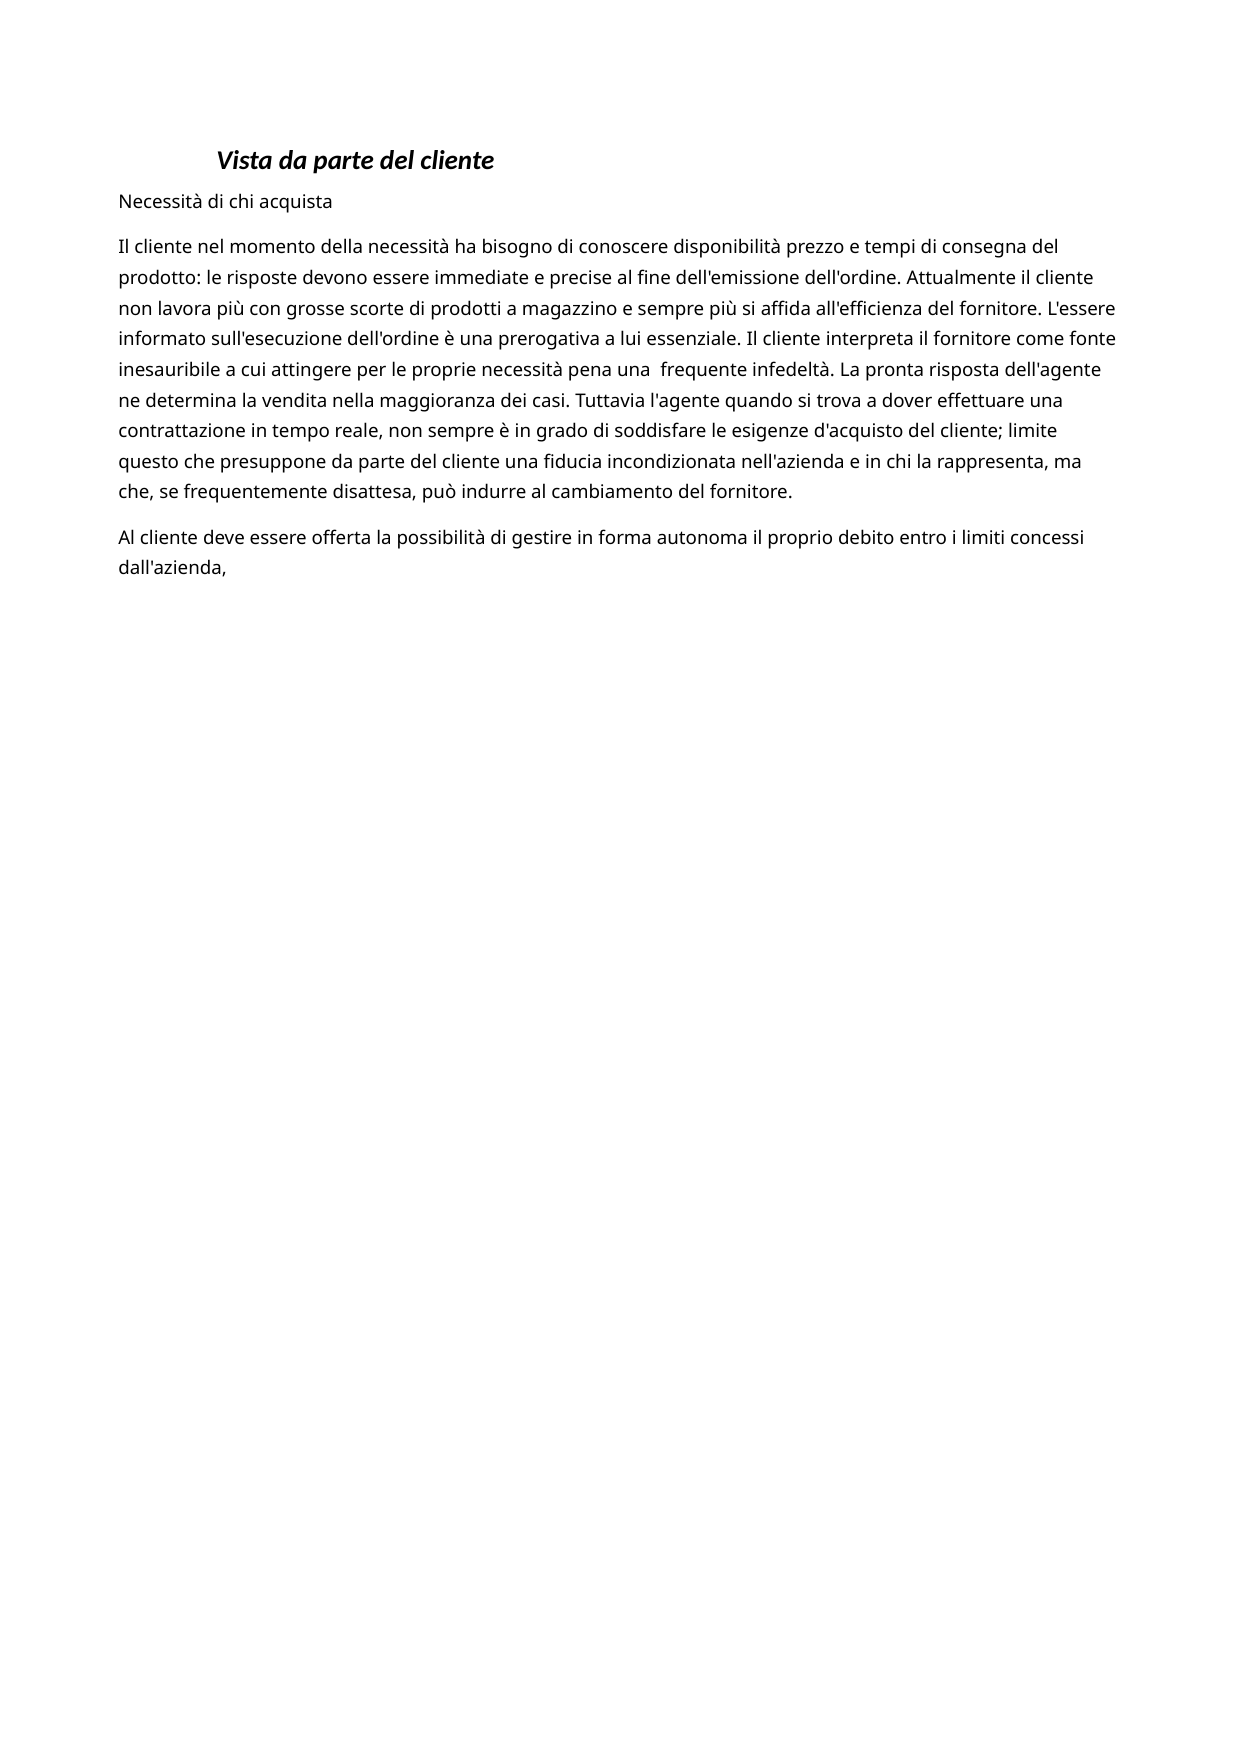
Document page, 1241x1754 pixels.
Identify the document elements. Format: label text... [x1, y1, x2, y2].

subtitle Vista da parte del cliente [216, 143, 1122, 176]
text Necessità di chi acquista [118, 189, 1122, 214]
text Al cliente deve essere offerta la possibilità di gestire in forma autonoma il proprio debito entro i limiti concessi dall'azienda, [118, 524, 1122, 580]
text Il cliente nel momento della necessità ha bisogno di conoscere disponibilità prezzo e tempi di consegna del prodotto: le risposte devono essere immediate e precise al fine dell'emissione dell'ordine. Attualmente il cliente non lavora più con grosse scorte di prodotti a magazzino e sempre più si affida all'efficienza del fornitore. L'essere informato sull'esecuzione dell'ordine è una prerogativa a lui essenziale. Il cliente interpreta il fornitore come fonte inesauribile a cui attingere per le proprie necessità pena una frequente infedeltà. La pronta risposta dell'agente ne determina la vendita nella maggioranza dei casi. Tuttavia l'agente quando si trova a dover effettuare una contrattazione in tempo reale, non sempre è in grado di soddisfare le esigenze d'acquisto del cliente; limite questo che presuppone da parte del cliente una fiducia incondizionata nell'azienda e in chi la rappresenta, ma che, se frequentemente disattesa, può indurre al cambiamento del fornitore. [118, 234, 1122, 504]
